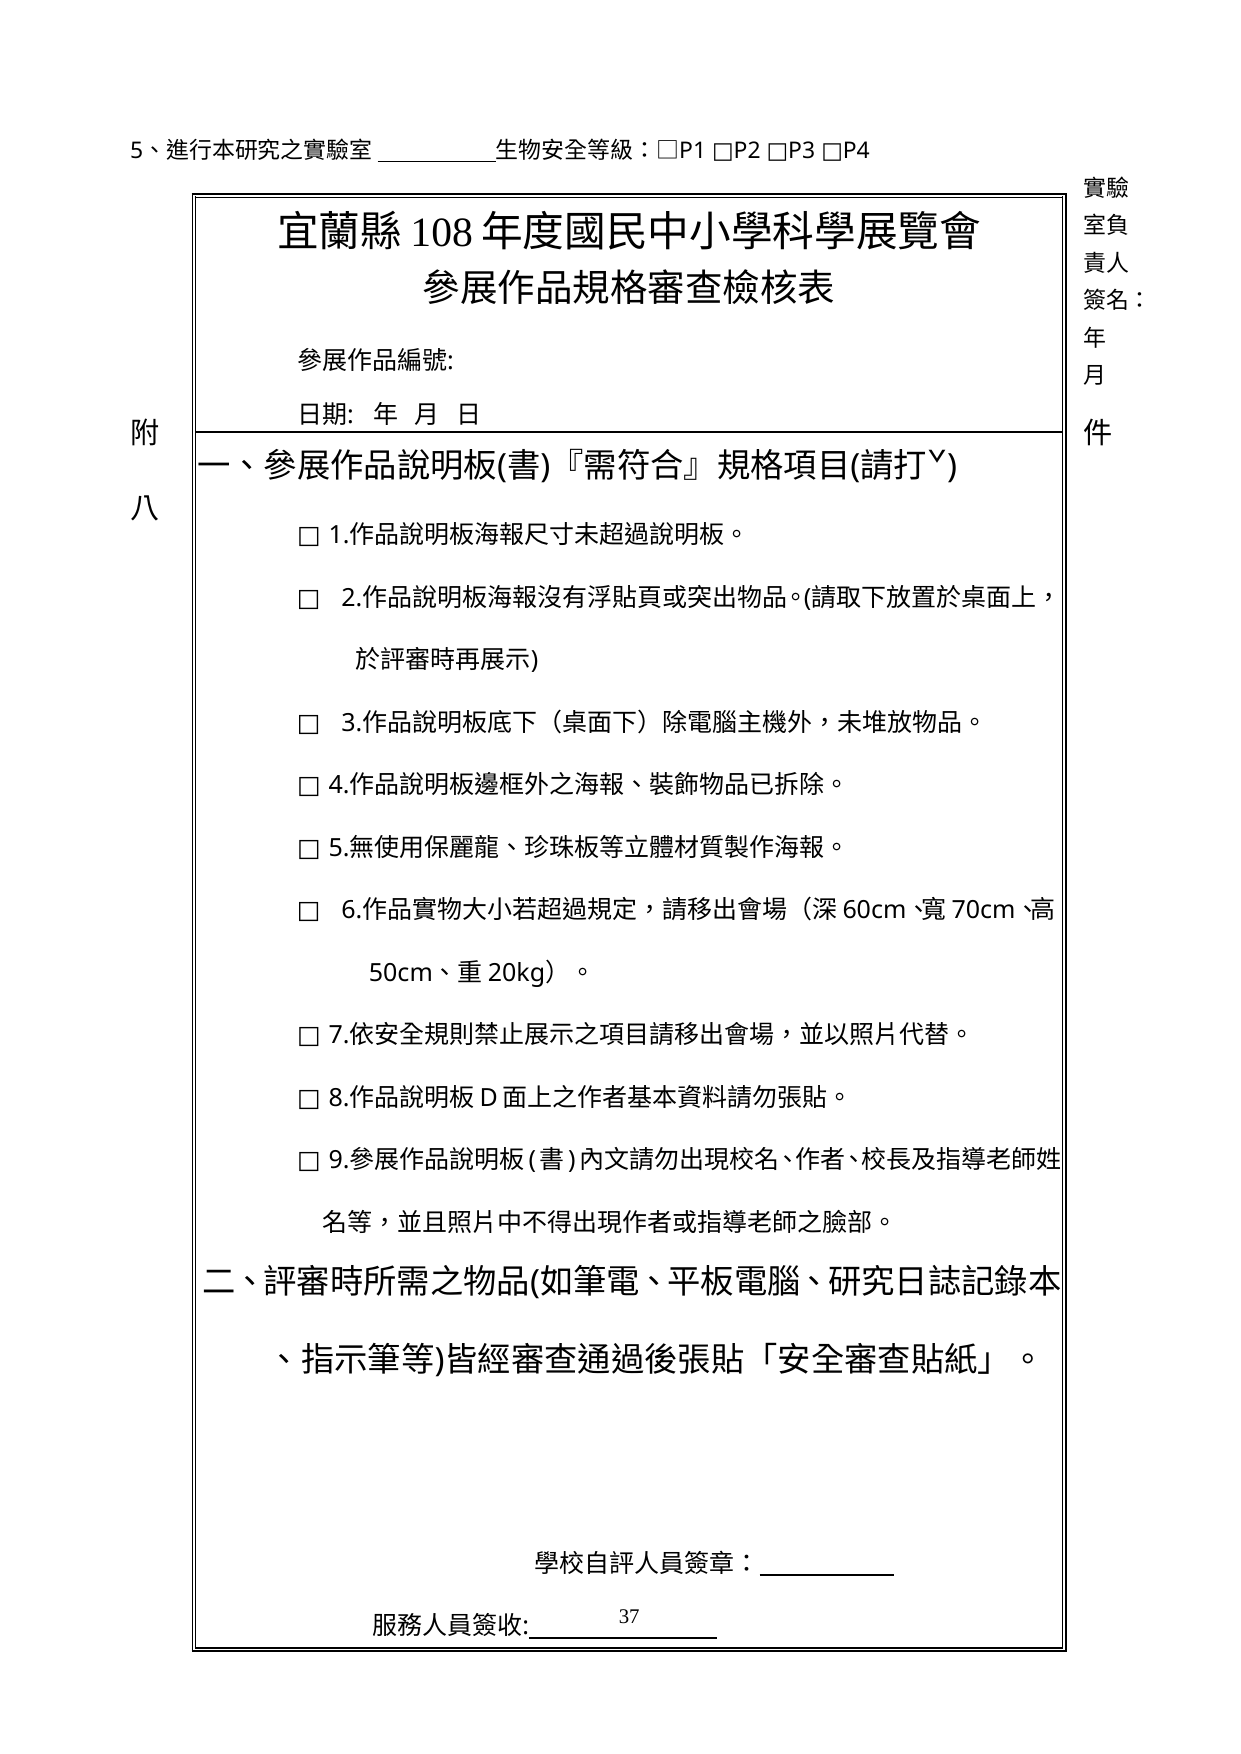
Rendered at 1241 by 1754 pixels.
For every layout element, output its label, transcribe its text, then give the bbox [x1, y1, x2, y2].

text 實驗室負責人簽名： 年 月 [164, 167, 1140, 392]
table_header 宜蘭縣108年度國民中小學科學展覽會 參展作品規格審查檢核表 參展作品編號: 日期: 年 月 日 [196, 198, 1062, 431]
text 5、進行本研究之實驗室 生物安全等級：□P1 □P2 □P3 □P4 [130, 130, 1140, 167]
text 附件八 [130, 392, 192, 542]
text 附件八 [1067, 392, 1140, 542]
table_cell 一、參展作品說明板(書)『需符合』規格項目(請打ˇ) 1.作品說明板海報尺寸未超過說明板。 2.作品說明板海報沒有浮貼頁或突出物品。(請取下放置於桌面上， 於評審時再展示) 3.作品說明板底下（桌面下）除電腦主機外，未堆放物品。 4.作品說明板邊框外之海報、裝飾物品已拆除。 5.無使用保麗龍、珍珠板等立體材質製作海報。 6.作品實物大小若超過規定，請移出會場（深60cm、寬70cm、高 50cm、重20kg）。 7.依安全規則禁止展示之項目請移出會場，並以照片代替。 8.作品說明板D面上之作者基本資料請勿張貼。 9.參展作品說明板(書)內文請勿出現校名、作者、校長及指導老師姓名等，並且照片中不得出現作者或指導老師之臉部。 二、評審時所需之物品(如筆電、平板電腦、研究日誌記錄本 、指示筆等)皆經審查通過後張貼「安全審查貼紙」。 學校自評人員簽章： 服務人員簽收: [196, 433, 1062, 1647]
